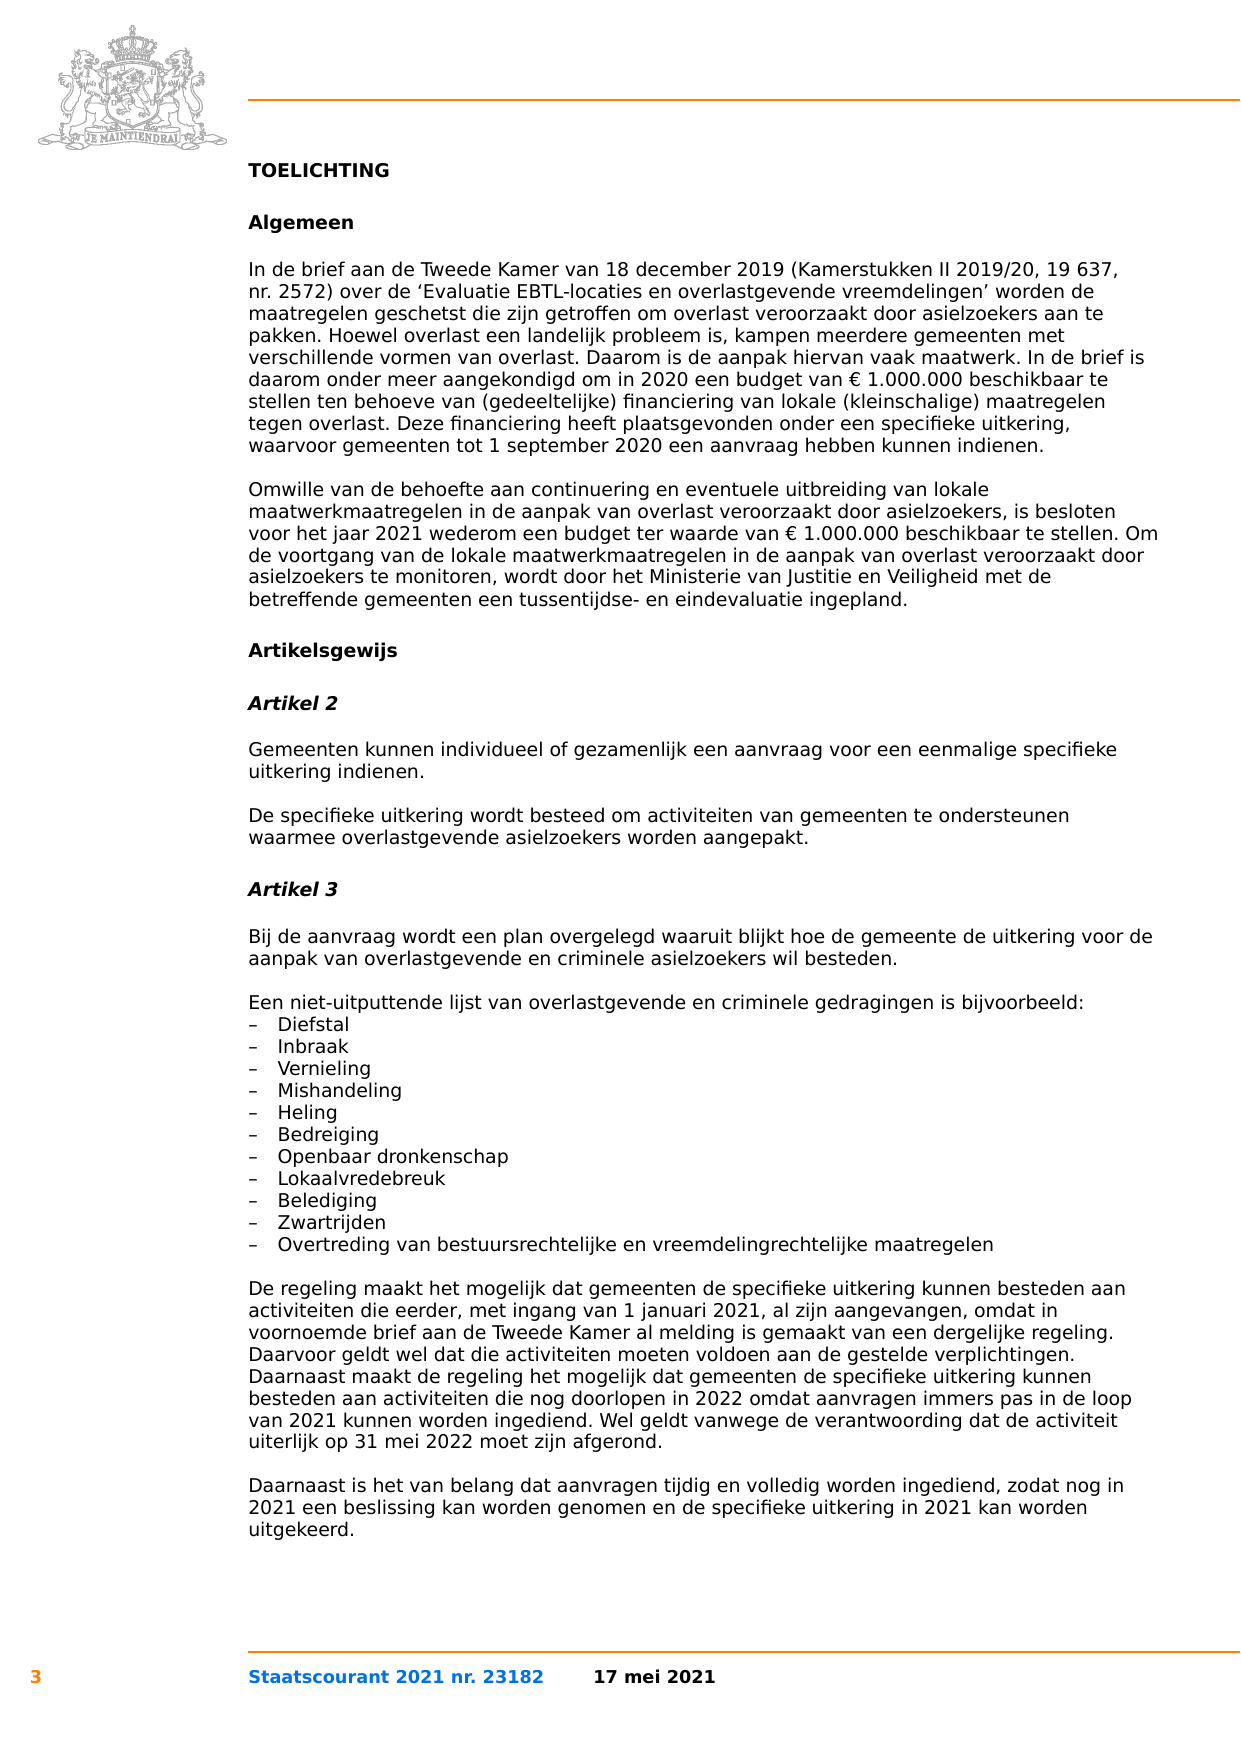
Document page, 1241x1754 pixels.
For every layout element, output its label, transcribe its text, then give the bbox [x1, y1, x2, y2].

subtitle Artikel 3 [248, 879, 1163, 901]
text – Zwartrijden [248, 1212, 1163, 1234]
picture [38, 25, 227, 150]
text – Inbraak [248, 1036, 1163, 1058]
text Gemeenten kunnen individueel of gezamenlijk een aanvraag voor een eenmalige specifieke uitkering indienen. [248, 739, 1163, 783]
text In de brief aan de Tweede Kamer van 18 december 2019 (Kamerstukken II 2019/20, 19 637, nr. 2572) over de ‘Evaluatie EBTL-locaties en overlastgevende vreemdelingen’ worden de maatregelen geschetst die zijn getroffen om overlast veroorzaakt door asielzoekers aan te pakken. Hoewel overlast een landelijk probleem is, kampen meerdere gemeenten met verschillende vormen van overlast. Daarom is de aanpak hiervan vaak maatwerk. In de brief is daarom onder meer aangekondigd om in 2020 een budget van € 1.000.000 beschikbaar te stellen ten behoeve van (gedeeltelijke) financiering van lokale (kleinschalige) maatregelen tegen overlast. Deze financiering heeft plaatsgevonden onder een specifieke uitkering, waarvoor gemeenten tot 1 september 2020 een aanvraag hebben kunnen indienen. [248, 259, 1163, 457]
text – Bedreiging [248, 1124, 1163, 1146]
text – Mishandeling [248, 1080, 1163, 1102]
text De regeling maakt het mogelijk dat gemeenten de specifieke uitkering kunnen besteden aan activiteiten die eerder, met ingang van 1 januari 2021, al zijn aangevangen, omdat in voornoemde brief aan de Tweede Kamer al melding is gemaakt van een dergelijke regeling. Daarvoor geldt wel dat die activiteiten moeten voldoen aan de gestelde verplichtingen. Daarnaast maakt de regeling het mogelijk dat gemeenten de specifieke uitkering kunnen besteden aan activiteiten die nog doorlopen in 2022 omdat aanvragen immers pas in de loop van 2021 kunnen worden ingediend. Wel geldt vanwege de verantwoording dat de activiteit uiterlijk op 31 mei 2022 moet zijn afgerond. [248, 1278, 1163, 1453]
text – Vernieling [248, 1058, 1163, 1080]
text Omwille van de behoefte aan continuering en eventuele uitbreiding van lokale maatwerkmaatregelen in de aanpak van overlast veroorzaakt door asielzoekers, is besloten voor het jaar 2021 wederom een budget ter waarde van € 1.000.000 beschikbaar te stellen. Om de voortgang van de lokale maatwerkmaatregelen in de aanpak van overlast veroorzaakt door asielzoekers te monitoren, wordt door het Ministerie van Justitie en Veiligheid met de betreffende gemeenten een tussentijdse- en eindevaluatie ingepland. [248, 478, 1163, 610]
text – Lokaalvredebreuk [248, 1168, 1163, 1190]
subtitle Artikelsgewijs [248, 640, 1163, 662]
text – Belediging [248, 1190, 1163, 1212]
subtitle TOELICHTING [248, 160, 1163, 182]
text Daarnaast is het van belang dat aanvragen tijdig en volledig worden ingediend, zodat nog in 2021 een beslissing kan worden genomen en de specifieke uitkering in 2021 kan worden uitgekeerd. [248, 1475, 1163, 1541]
text De specifieke uitkering wordt besteed om activiteiten van gemeenten te ondersteunen waarmee overlastgevende asielzoekers worden aangepakt. [248, 805, 1163, 849]
text – Diefstal [248, 1014, 1163, 1036]
text – Heling [248, 1102, 1163, 1124]
text – Overtreding van bestuursrechtelijke en vreemdelingrechtelijke maatregelen [248, 1234, 1163, 1256]
subtitle Artikel 2 [248, 692, 1163, 714]
text Een niet-uitputtende lijst van overlastgevende en criminele gedragingen is bijvoorbeeld: [248, 992, 1163, 1014]
text – Openbaar dronkenschap [248, 1146, 1163, 1168]
text Bij de aanvraag wordt een plan overgelegd waaruit blijkt hoe de gemeente de uitkering voor de aanpak van overlastgevende en criminele asielzoekers wil besteden. [248, 926, 1163, 970]
subtitle Algemeen [248, 212, 1163, 234]
